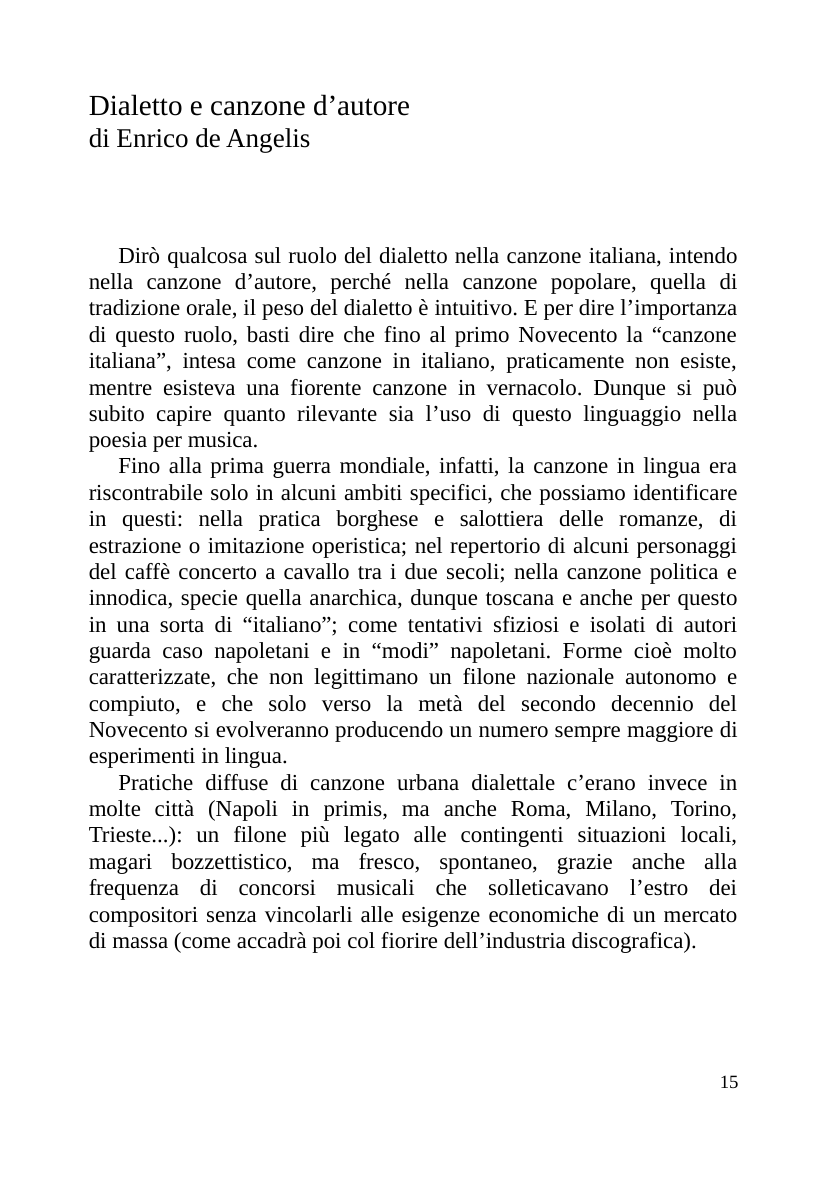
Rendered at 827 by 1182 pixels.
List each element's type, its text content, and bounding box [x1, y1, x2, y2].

text Dirò qualcosa sul ruolo del dialetto nella canzone italiana, intendo nella canzone d’autore, perché nella canzone popolare, quella di tradizione orale, il peso del dialetto è intuitivo. E per dire l’importanza di questo ruolo, basti dire che fino al primo Novecento la “canzone italiana”, intesa come canzone in italiano, praticamente non esiste, mentre esisteva una fiorente canzone in vernacolo. Dunque si può subito capire quanto rilevante sia l’uso di questo linguaggio nella poesia per musica. [88, 242, 738, 453]
text Pratiche diffuse di canzone urbana dialettale c’erano invece in molte città (Napoli in primis, ma anche Roma, Milano, Torino, Trieste...): un filone più legato alle contingenti situazioni locali, magari bozzettistico, ma fresco, spontaneo, grazie anche alla frequenza di concorsi musicali che solleticavano l’estro dei compositori senza vincolarli alle esigenze economiche di un mercato di massa (come accadrà poi col fiorire dell’industria discografica). [88, 769, 738, 953]
subtitle Dialetto e canzone d’autore di Enrico de Angelis [88, 88, 738, 153]
text Fino alla prima guerra mondiale, infatti, la canzone in lingua era riscontrabile solo in alcuni ambiti specifici, che possiamo identificare in questi: nella pratica borghese e salottiera delle romanze, di estrazione o imitazione operistica; nel repertorio di alcuni personaggi del caffè concerto a cavallo tra i due secoli; nella canzone politica e innodica, specie quella anarchica, dunque toscana e anche per questo in una sorta di “italiano”; come tentativi sfiziosi e isolati di autori guarda caso napoletani e in “modi” napoletani. Forme cioè molto caratterizzate, che non legittimano un filone nazionale autonomo e compiuto, e che solo verso la metà del secondo decennio del Novecento si evolveranno producendo un numero sempre maggiore di esperimenti in lingua. [88, 453, 738, 769]
